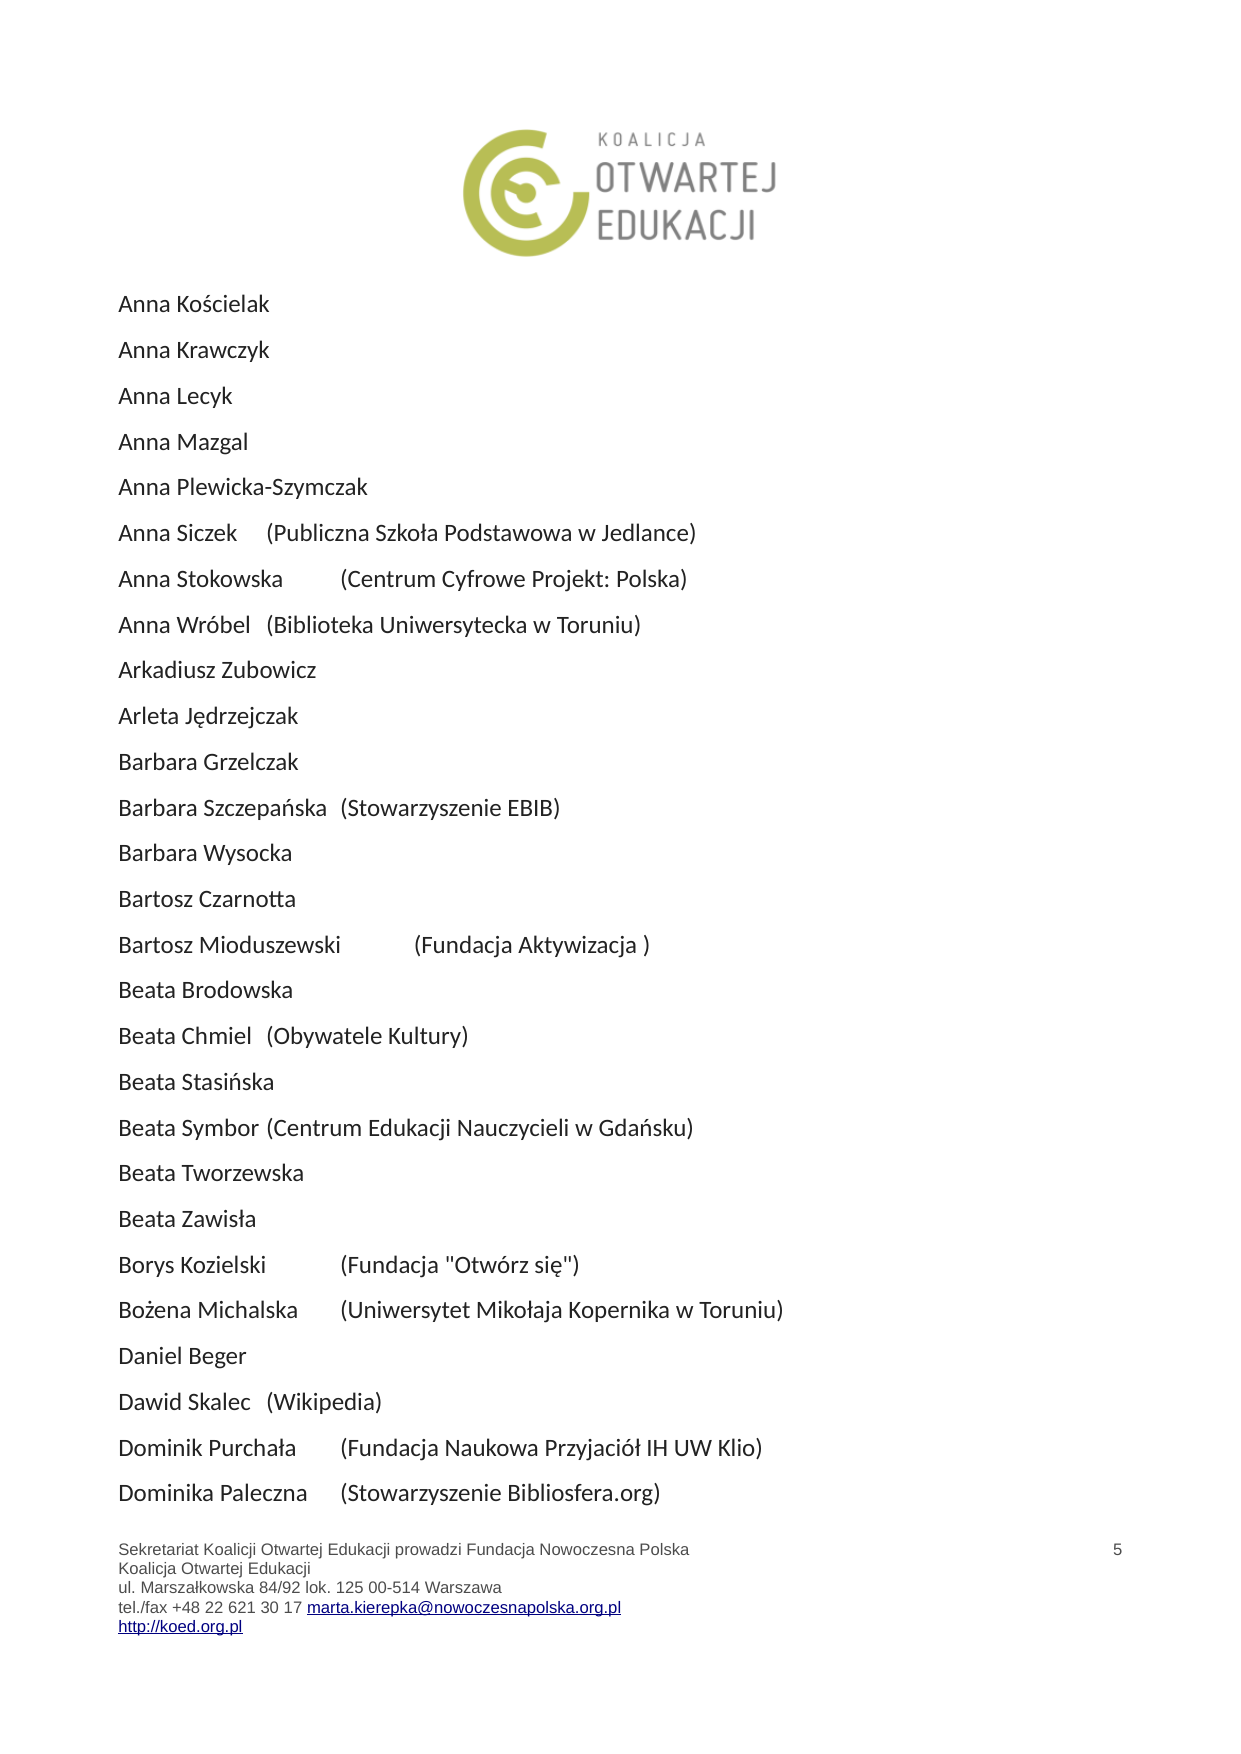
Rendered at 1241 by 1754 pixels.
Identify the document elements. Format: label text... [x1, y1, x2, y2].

text Anna Siczek (Publiczna Szkoła Podstawowa w Jedlance) [118, 517, 1122, 548]
text Bartosz Mioduszewski (Fundacja Aktywizacja ) [118, 929, 1122, 959]
text Arkadiusz Zubowicz [118, 654, 1122, 685]
text Dominik Purchała (Fundacja Naukowa Przyjaciół IH UW Klio) [118, 1432, 1122, 1462]
text Arleta Jędrzejczak [118, 700, 1122, 731]
text Dawid Skalec (Wikipedia) [118, 1386, 1122, 1417]
text Barbara Szczepańska (Stowarzyszenie EBIB) [118, 792, 1122, 822]
text Barbara Wysocka [118, 837, 1122, 868]
text Anna Kościelak [118, 289, 1122, 319]
picture [461, 128, 779, 258]
text Anna Mazgal [118, 426, 1122, 456]
text Bożena Michalska (Uniwersytet Mikołaja Kopernika w Toruniu) [118, 1295, 1122, 1325]
text Beata Brodowska [118, 974, 1122, 1005]
text Anna Lecyk [118, 380, 1122, 411]
text Dominika Paleczna (Stowarzyszenie Bibliosfera.org) [118, 1478, 1122, 1508]
text Anna Plewicka-Szymczak [118, 472, 1122, 502]
text Anna Wróbel (Biblioteka Uniwersytecka w Toruniu) [118, 609, 1122, 639]
text Beata Symbor (Centrum Edukacji Nauczycieli w Gdańsku) [118, 1112, 1122, 1142]
text Barbara Grzelczak [118, 746, 1122, 776]
text Beata Stasińska [118, 1066, 1122, 1097]
text Beata Zawisła [118, 1203, 1122, 1234]
text Daniel Beger [118, 1340, 1122, 1371]
text Anna Stokowska (Centrum Cyfrowe Projekt: Polska) [118, 563, 1122, 593]
text Beata Tworzewska [118, 1157, 1122, 1188]
text Beata Chmiel (Obywatele Kultury) [118, 1020, 1122, 1051]
text Anna Krawczyk [118, 334, 1122, 365]
text Borys Kozielski (Fundacja "Otwórz się") [118, 1249, 1122, 1279]
text Bartosz Czarnotta [118, 883, 1122, 914]
